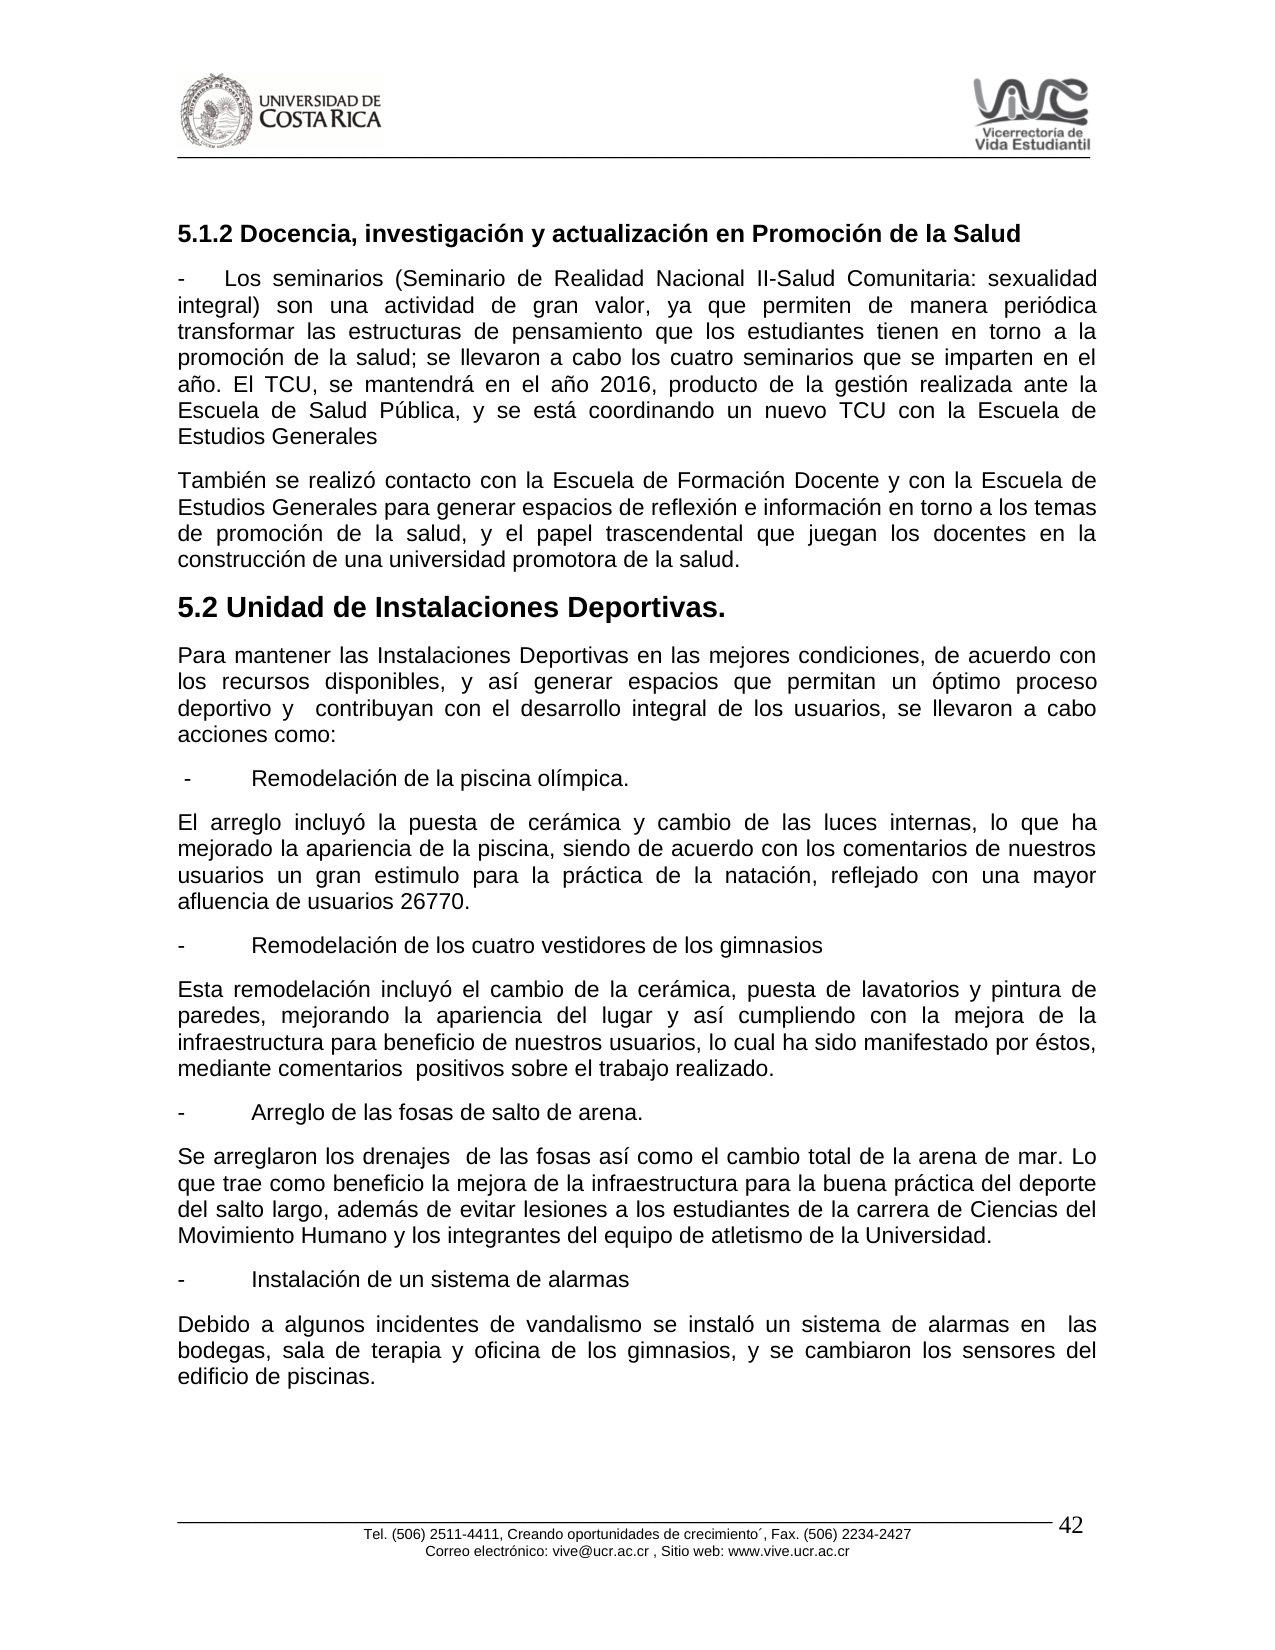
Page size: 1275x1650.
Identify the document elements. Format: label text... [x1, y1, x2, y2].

text - Los seminarios (Seminario de Realidad Nacional II-Salud Comunitaria: sexualidad integral) son una actividad de gran valor, ya que permiten de manera periódica transformar las estructuras de pensamiento que los estudiantes tienen en torno a la promoción de la salud; se llevaron a cabo los cuatro seminarios que se imparten en el año. El TCU, se mantendrá en el año 2016, producto de la gestión realizada ante la Escuela de Salud Pública, y se está coordinando un nuevo TCU con la Escuela de Estudios Generales [177, 265, 1098, 450]
subtitle 5.2 Unidad de Instalaciones Deportivas. [177, 591, 1098, 624]
text - Arreglo de las fosas de salto de arena. [177, 1099, 1098, 1126]
text Esta remodelación incluyó el cambio de la cerámica, puesta de lavatorios y pintura de paredes, mejorando la apariencia del lugar y así cumpliendo con la mejora de la infraestructura para beneficio de nuestros usuarios, lo cual ha sido manifestado por éstos, mediante comentarios positivos sobre el trabajo realizado. [177, 976, 1098, 1082]
text El arreglo incluyó la puesta de cerámica y cambio de las luces internas, lo que ha mejorado la apariencia de la piscina, siendo de acuerdo con los comentarios de nuestros usuarios un gran estimulo para la práctica de la natación, reflejado con una mayor afluencia de usuarios 26770. [177, 809, 1098, 914]
text - Remodelación de la piscina olímpica. [177, 765, 1098, 791]
subtitle 5.1.2 Docencia, investigación y actualización en Promoción de la Salud [177, 219, 1098, 247]
text Se arreglaron los drenajes de las fosas así como el cambio total de la arena de mar. Lo que trae como beneficio la mejora de la infraestructura para la buena práctica del deporte del salto largo, además de evitar lesiones a los estudiantes de la carrera de Ciencias del Movimiento Humano y los integrantes del equipo de atletismo de la Universidad. [177, 1143, 1098, 1249]
text Para mantener las Instalaciones Deportivas en las mejores condiciones, de acuerdo con los recursos disponibles, y así generar espacios que permitan un óptimo proceso deportivo y contribuyan con el desarrollo integral de los usuarios, se llevaron a cabo acciones como: [177, 642, 1098, 747]
text - Remodelación de los cuatro vestidores de los gimnasios [177, 932, 1098, 958]
text También se realizó contacto con la Escuela de Formación Docente y con la Escuela de Estudios Generales para generar espacios de reflexión e información en torno a los temas de promoción de la salud, y el papel trascendental que juegan los docentes en la construcción de una universidad promotora de la salud. [177, 467, 1098, 573]
text - Instalación de un sistema de alarmas [177, 1266, 1098, 1293]
text Debido a algunos incidentes de vandalismo se instaló un sistema de alarmas en las bodegas, sala de terapia y oficina de los gimnasios, y se cambiaron los sensores del edificio de piscinas. [177, 1311, 1098, 1389]
